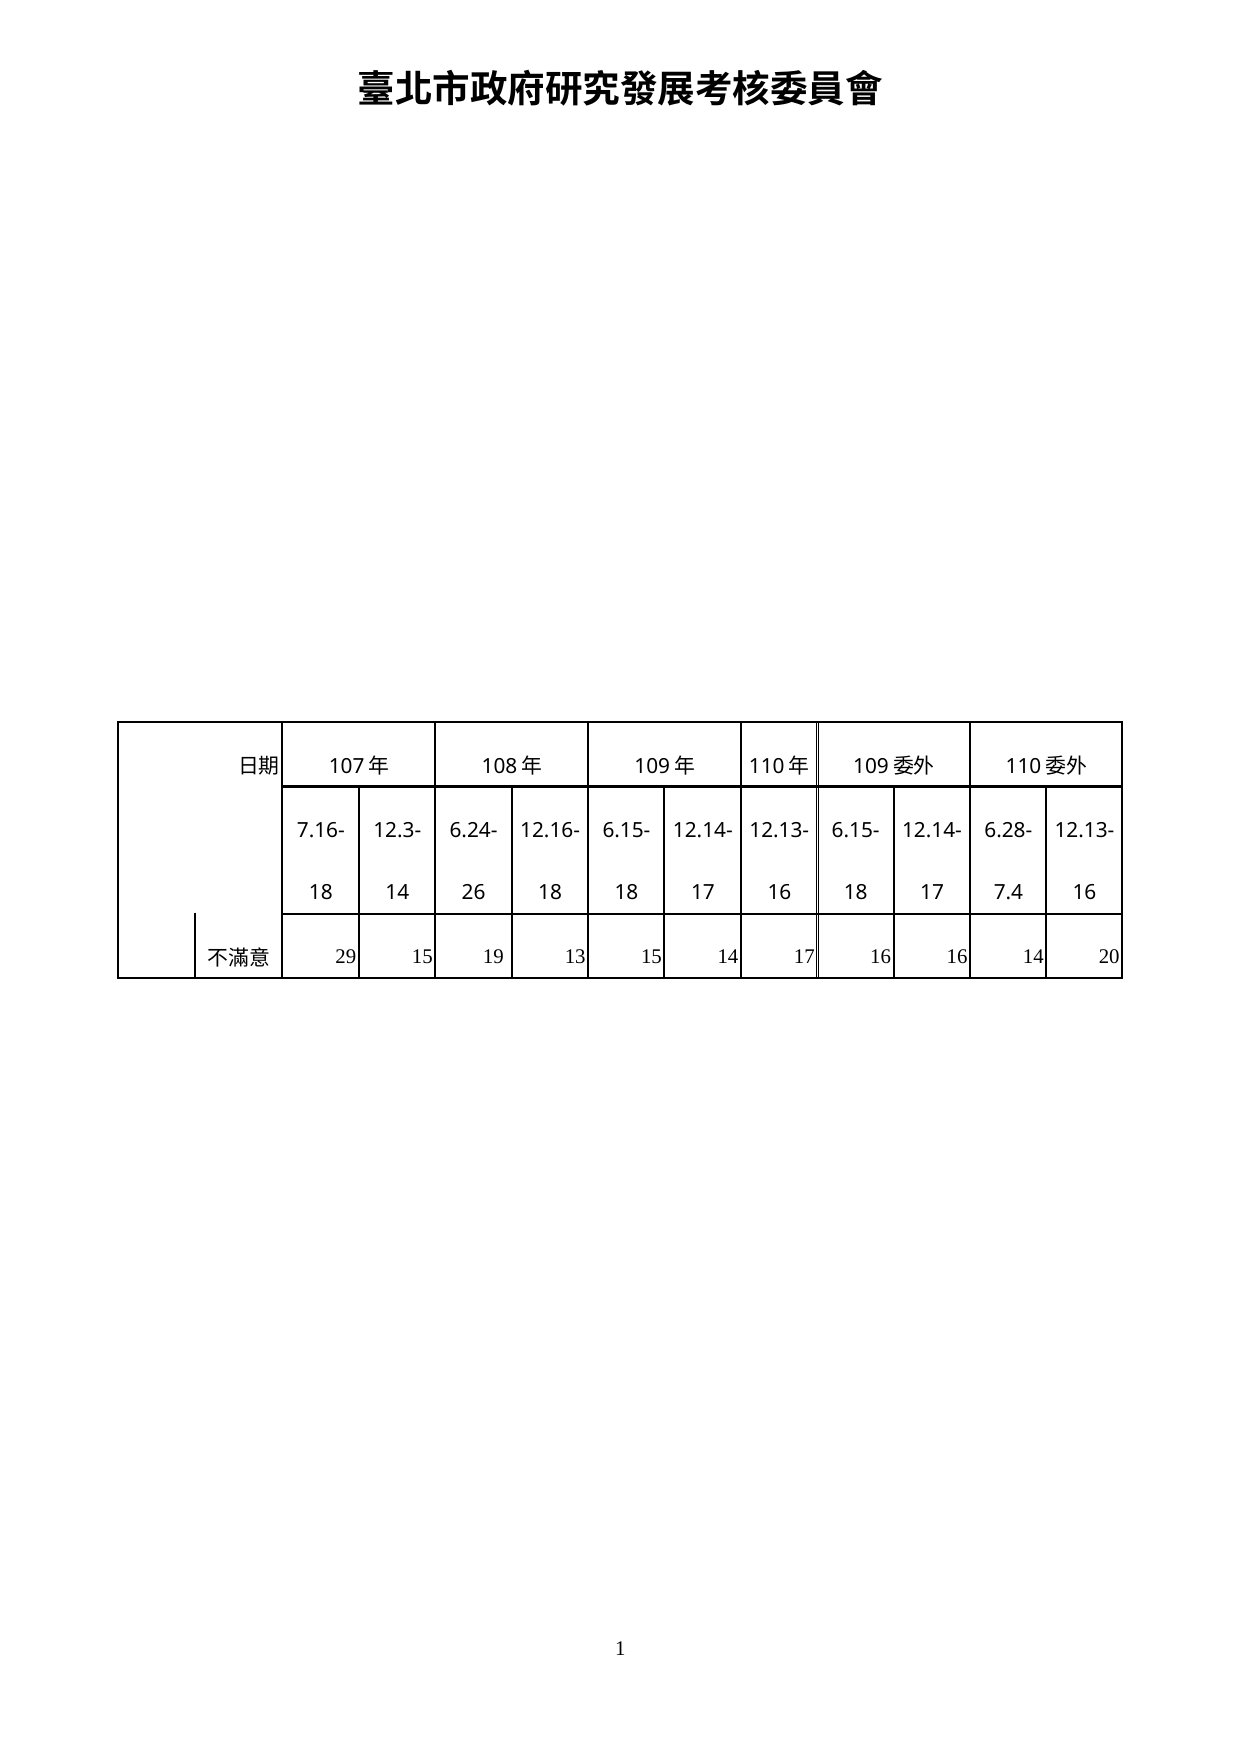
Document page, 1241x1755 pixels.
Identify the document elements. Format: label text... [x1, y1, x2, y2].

table_cell 不滿意 [196, 913, 281, 977]
table_cell 20 [1047, 915, 1121, 977]
table_cell 12.16-18 [513, 788, 587, 912]
table_cell 12.14-17 [895, 788, 969, 912]
table_header 日期 [119, 723, 281, 912]
table_header 107年 [283, 723, 434, 785]
table_cell 15 [589, 915, 663, 977]
table_cell 14 [665, 915, 740, 977]
table_cell [119, 913, 194, 977]
table_header 109年 [589, 723, 740, 785]
table_cell 6.15-18 [589, 788, 663, 912]
table_cell 13 [513, 915, 587, 977]
table_cell 6.15-18 [819, 788, 893, 912]
table_cell 19 [436, 915, 511, 977]
table_cell 6.24-26 [436, 788, 511, 912]
table_cell 7.16-18 [283, 788, 358, 912]
table_cell 12.13-16 [1047, 788, 1121, 912]
table_cell 14 [971, 915, 1045, 977]
table_cell 16 [895, 915, 969, 977]
table_header 108年 [436, 723, 587, 785]
table_header 110委外 [971, 723, 1121, 785]
table_cell 12.14-17 [665, 788, 740, 912]
table_cell 29 [283, 915, 358, 977]
table_cell 17 [742, 915, 816, 977]
table_cell 6.28-7.4 [971, 788, 1045, 912]
table_cell 15 [360, 915, 434, 977]
table_cell 16 [819, 915, 893, 977]
table_header 110年 [742, 723, 816, 785]
table_header 109委外 [819, 723, 969, 785]
table_cell 12.3-14 [360, 788, 434, 912]
table_cell 12.13-16 [742, 788, 816, 912]
